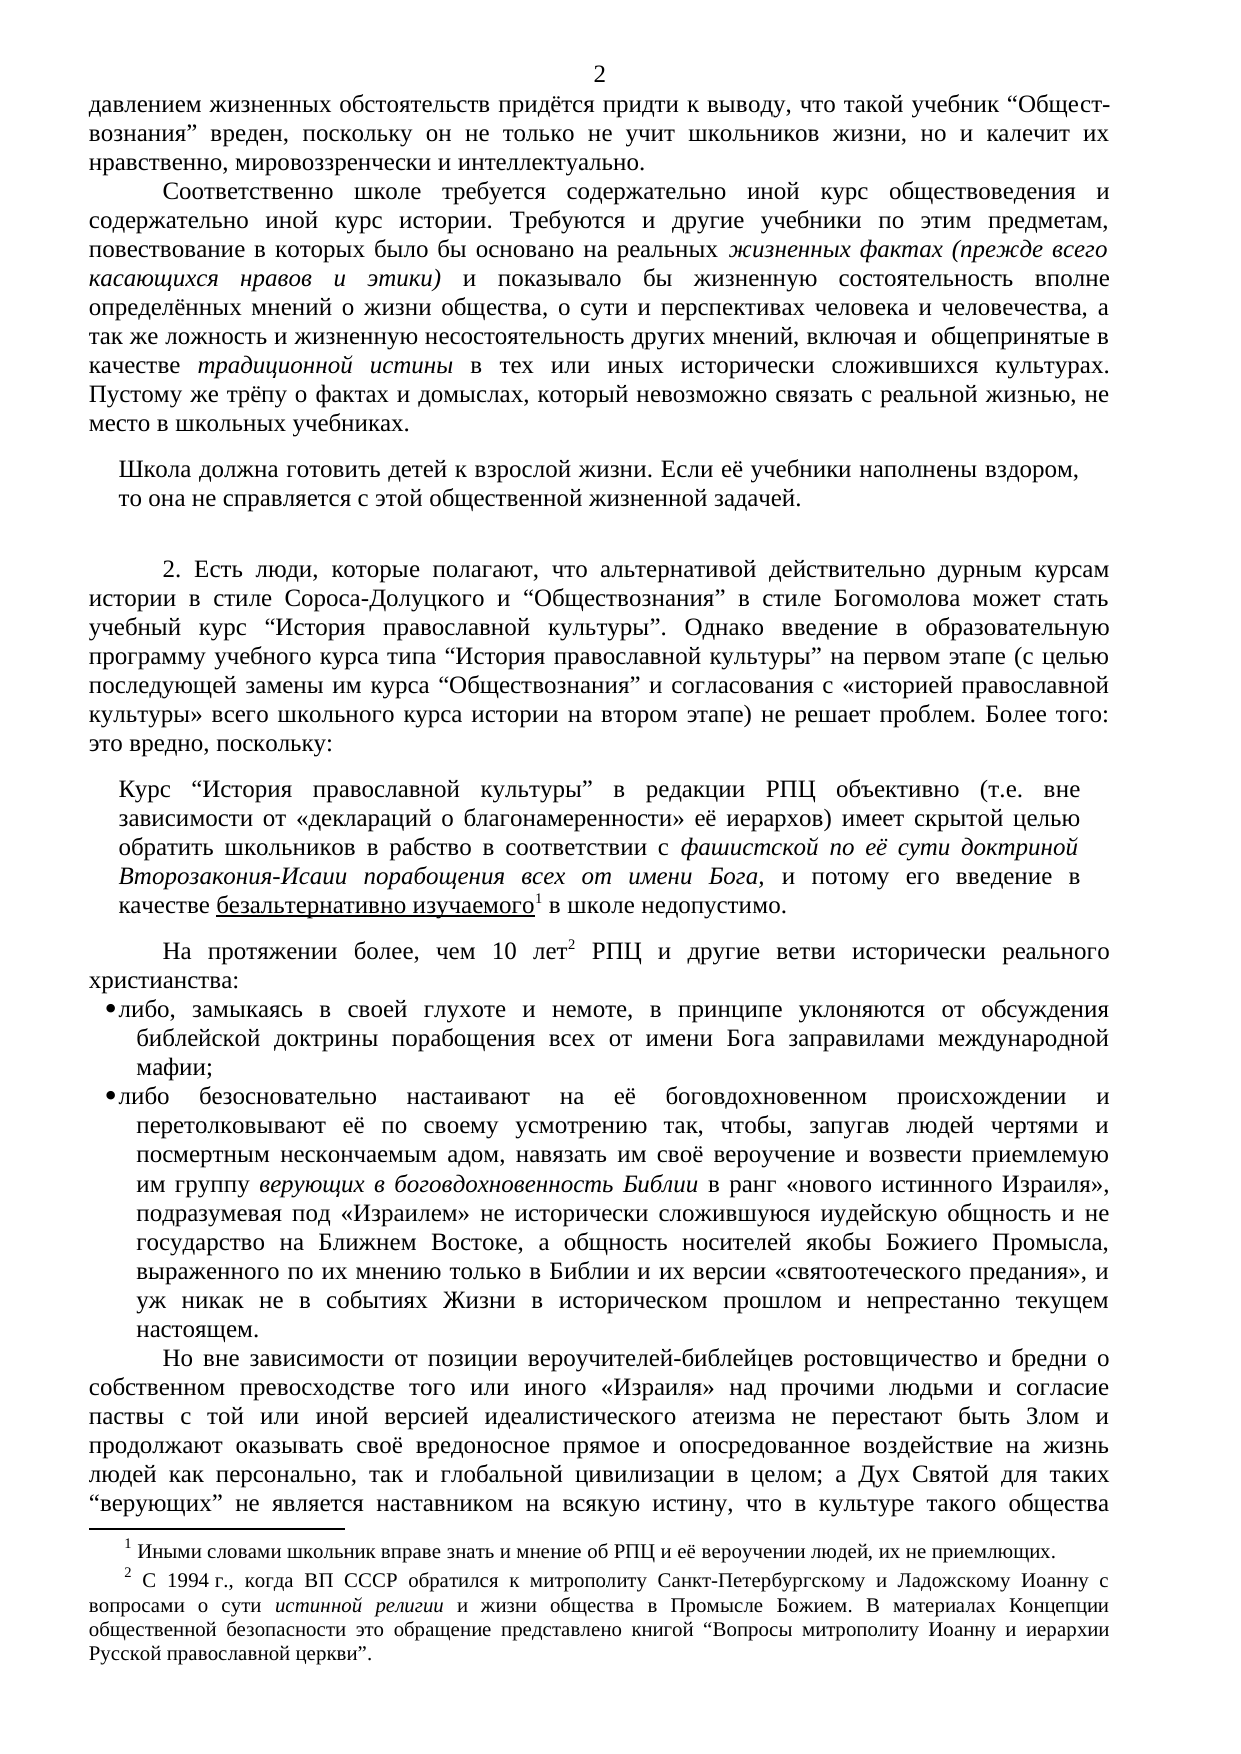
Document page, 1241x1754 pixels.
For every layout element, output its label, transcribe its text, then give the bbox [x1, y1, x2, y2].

text Соответственно школе требуется содержательно иной курс обществоведения и содержательно иной курс истории. Требуются и другие учебники по этим предметам, повествование в которых было бы основано на реальных жизненных фактах (прежде всего касающихся нравов и этики) и показывало бы жизненную состоятельность вполне определённых мнений о жизни общества, о сути и перспективах человека и человечества, а так же ложность и жизненную несостоятельность других мнений, включая и общепринятые в качестве традиционной истины в тех или иных исторически сложившихся культурах. Пустому же трёпу о фактах и домыслах, который невозможно связать с реальной жизнью, не место в школьных учебниках. [89, 176, 1110, 437]
list либо, замыкаясь в своей глухоте и немоте, в принципе уклоняются от обсуждения библейской доктрины порабощения всех от имени Бога заправилами международной мафии; [106, 994, 1110, 1081]
text 2. Есть люди, которые полагают, что альтернативой действительно дурным курсам истории в стиле Сороса-Долуцкого и “Обществознания” в стиле Богомолова может стать учебный курс “История православной культуры”. Однако введение в образовательную программу учебного курса типа “История православной культуры” на первом этапе (с целью последующей замены им курса “Обществознания” и согласования с «историей православной культуры» всего школьного курса истории на втором этапе) не решает проблем. Более того: это вредно, поскольку: [89, 554, 1110, 757]
text давлением жизненных обстоятельств придётся придти к выводу, что такой учебник “Обще­ст­вознания” вреден, поскольку он не только не учит школьников жизни, но и калечит их нравственно, миро­воз­зрен­чески и интеллектуально. [89, 89, 1110, 176]
text Иными словами школьник вправе знать и мнение об РПЦ и её вероучении людей, их не приемлющих. [89, 1535, 1110, 1564]
text Школа должна готовить детей к взрослой жизни. Если её учебники наполнены вздором, то она не справляется с этой общественной жизненной задачей. [118, 454, 1081, 512]
text С 1994 г., когда ВП СССР обратился к митрополиту Санкт-Петербургскому и Ладожскому Иоанну с вопросами о сути истинной религии и жизни общества в Промысле Божием. В материалах Концепции общественной безопасности это обращение представлено книгой “Вопросы митрополиту Иоанну и иерархии Русской православной церкви”. [89, 1564, 1110, 1665]
text Но вне зависимости от позиции вероучителей-библейцев ростовщичество и бредни о собственном превосходстве того или иного «Израиля» над прочими людьми и согласие паствы с той или иной версией идеалистического атеизма не перестают быть Злом и продолжают оказывать своё вредоносное прямое и опосредованное воздействие на жизнь людей как персонально, так и глобальной цивилизации в целом; а Дух Святой для таких “верующих” не является наставником на всякую истину, что в культуре такого общества [89, 1343, 1110, 1517]
text Курс “История православной культуры” в редакции РПЦ объективно (т.е. вне зависимости от «деклараций о благонамеренности» её иерархов) имеет скрытой целью обратить школьников в рабство в соответствии с фашистской по её сути доктриной Второзакония-Исаии порабощения всех от имени Бога, и потому его введение в качестве безальтернативно изучаемого в школе недопустимо. [118, 774, 1081, 919]
list либо безосновательно настаивают на её боговдохновенном происхождении и перетолковывают её по своему усмотрению так, чтобы, запугав людей чертями и посмертным нескончаемым адом, навязать им своё вероучение и возвести приемлемую им группу верующих в боговдохновенность Библии в ранг «нового истинного Израиля», подразумевая под «Израи­лем» не исторически сложившуюся иудейскую общность и не государство на Ближнем Востоке, а общность носителей якобы Божиего Промысла, выраженного по их мнению только в Библии и их версии «святоотеческого предания», и уж никак не в событиях Жизни в историческом прошлом и непрестанно текущем настоящем. [106, 1081, 1110, 1343]
text На протяжении более, чем 10 лет РПЦ и другие ветви исторически реального христианства: [89, 936, 1110, 994]
